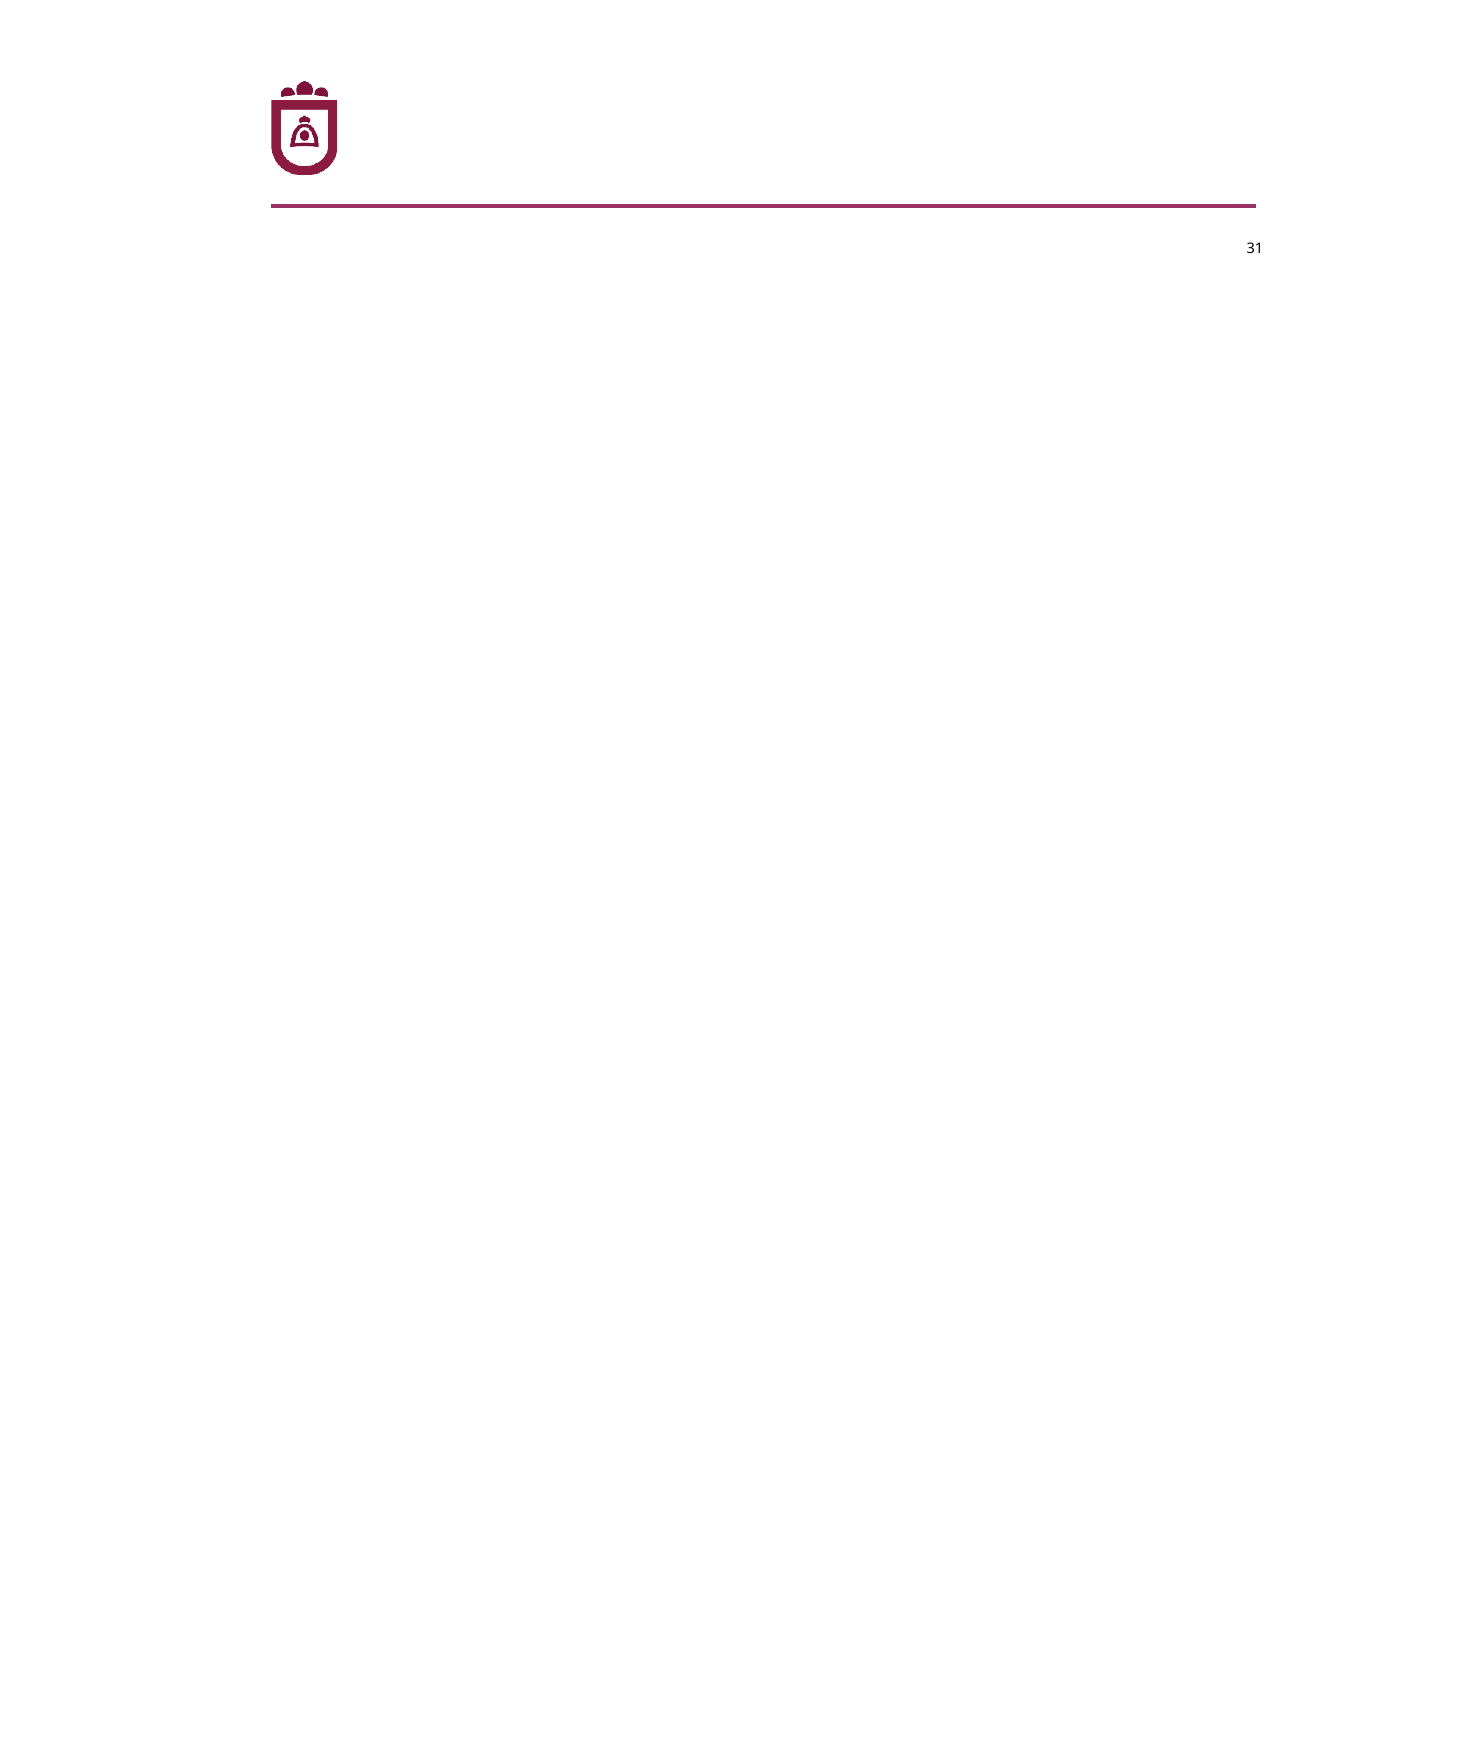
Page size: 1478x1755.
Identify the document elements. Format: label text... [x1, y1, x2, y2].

text 31 [37, 238, 1263, 258]
